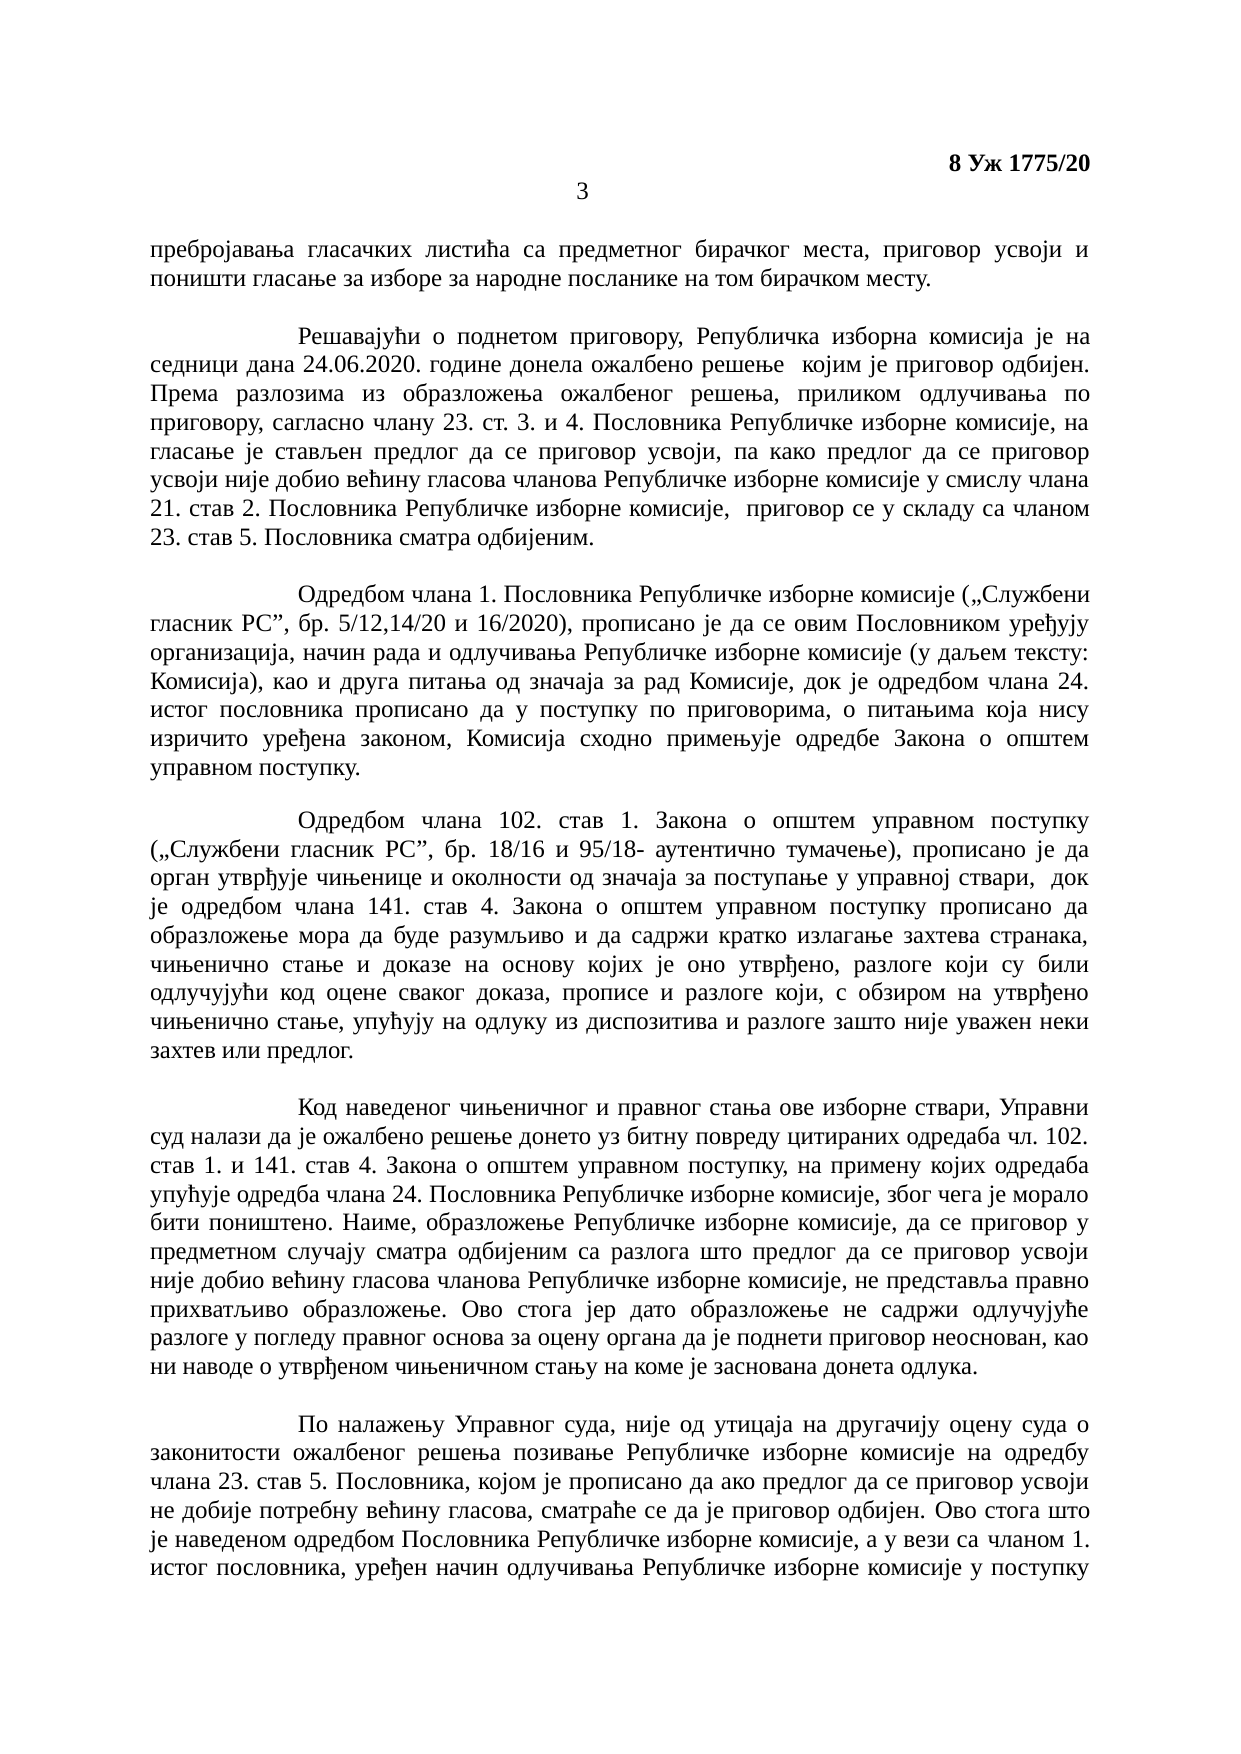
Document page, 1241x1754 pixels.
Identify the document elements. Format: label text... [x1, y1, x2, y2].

text Одредбом члана 1. Пословника Републичке изборне комисије („Службени гласник РС”, бр. 5/12,14/20 и 16/2020), прописано је да се овим Пословником уређују организација, начин рада и одлучивања Републичке изборне комисије (у даљем тексту: Комисија), као и друга питања од значаја за рад Комисије, док је одредбом члана 24. истог пословника прописано да у поступку по приговорима, о питањима која нису изричито уређена законом, Комисија сходно примењује одредбе Закона о општем управном поступку. [150, 579, 1090, 781]
text Решавајући о поднетом приговору, Републичка изборна комисија је на седници дана 24.06.2020. године донела ожалбено решење којим је приговор одбијен. Према разлозима из образложења ожалбеног решења, приликом одлучивања по приговору, сагласно члану 23. ст. 3. и 4. Пословника Републичке изборне комисије, на гласање је стављен предлог да се приговор усвоји, па како предлог да се приговор усвоји није добио већину гласова чланова Републичке изборне комисије у смислу члана 21. став 2. Пословника Републичке изборне комисије, приговор се у складу са чланом 23. став 5. Пословника сматра одбијеним. [150, 321, 1090, 551]
text По налажењу Управног суда, није од утицаја на другачију оцену суда о законитости ожалбеног решења позивање Републичке изборне комисије на одредбу члана 23. став 5. Пословника, којом је прописано да ако предлог да се приговор усвоји не добије потребну већину гласова, сматраће се да је приговор одбијен. Ово стога што је наведеном одредбом Пословника Републичке изборне комисије, а у вези са чланом 1. истог пословника, уређен начин одлучивања Републичке изборне комисије у поступку [150, 1409, 1090, 1581]
text Одредбом члана 102. став 1. Закона о општем управном поступку („Службени гласник РС”, бр. 18/16 и 95/18- аутентично тумачење), прописано је да орган утврђује чињенице и околности од значаја за поступање у управној ствари, док је одредбом члана 141. став 4. Закона о општем управном поступку прописано да образложење мора да буде разумљиво и да садржи кратко излагање захтева странака, чињенично стање и доказе на основу којих је оно утврђено, разлоге који су били одлучујући код оцене сваког доказа, прописе и разлоге који, с обзиром на утврђено чињенично стање, упућују на одлуку из диспозитива и разлоге зашто није уважен неки захтев или предлог. [150, 805, 1090, 1064]
text Код наведеног чињеничног и правног стања ове изборне ствари, Управни суд налази да је ожалбено решење донето уз битну повреду цитираних одредаба чл. 102. став 1. и 141. став 4. Закона о општем управном поступку, на примену којих одредаба упућује одредба члана 24. Пословника Републичке изборне комисије, због чега је морало бити поништено. Наиме, образложење Републичке изборне комисије, да се приговор у предметном случају сматра одбијеним са разлога што предлог да се приговор усвоји није добио већину гласова чланова Републичке изборне комисије, не представља правно прихватљиво образложење. Ово стога јер дато образложење не садржи одлучујуће разлоге у погледу правног основа за оцену органа да је поднети приговор неоснован, као ни наводе о утврђеном чињеничном стању на коме је заснована донета одлука. [150, 1092, 1090, 1380]
text пребројавања гласачких листића са предметног бирачког места, приговор усвоји и поништи гласање за изборе за народне посланике на том бирачком месту. [150, 234, 1090, 292]
